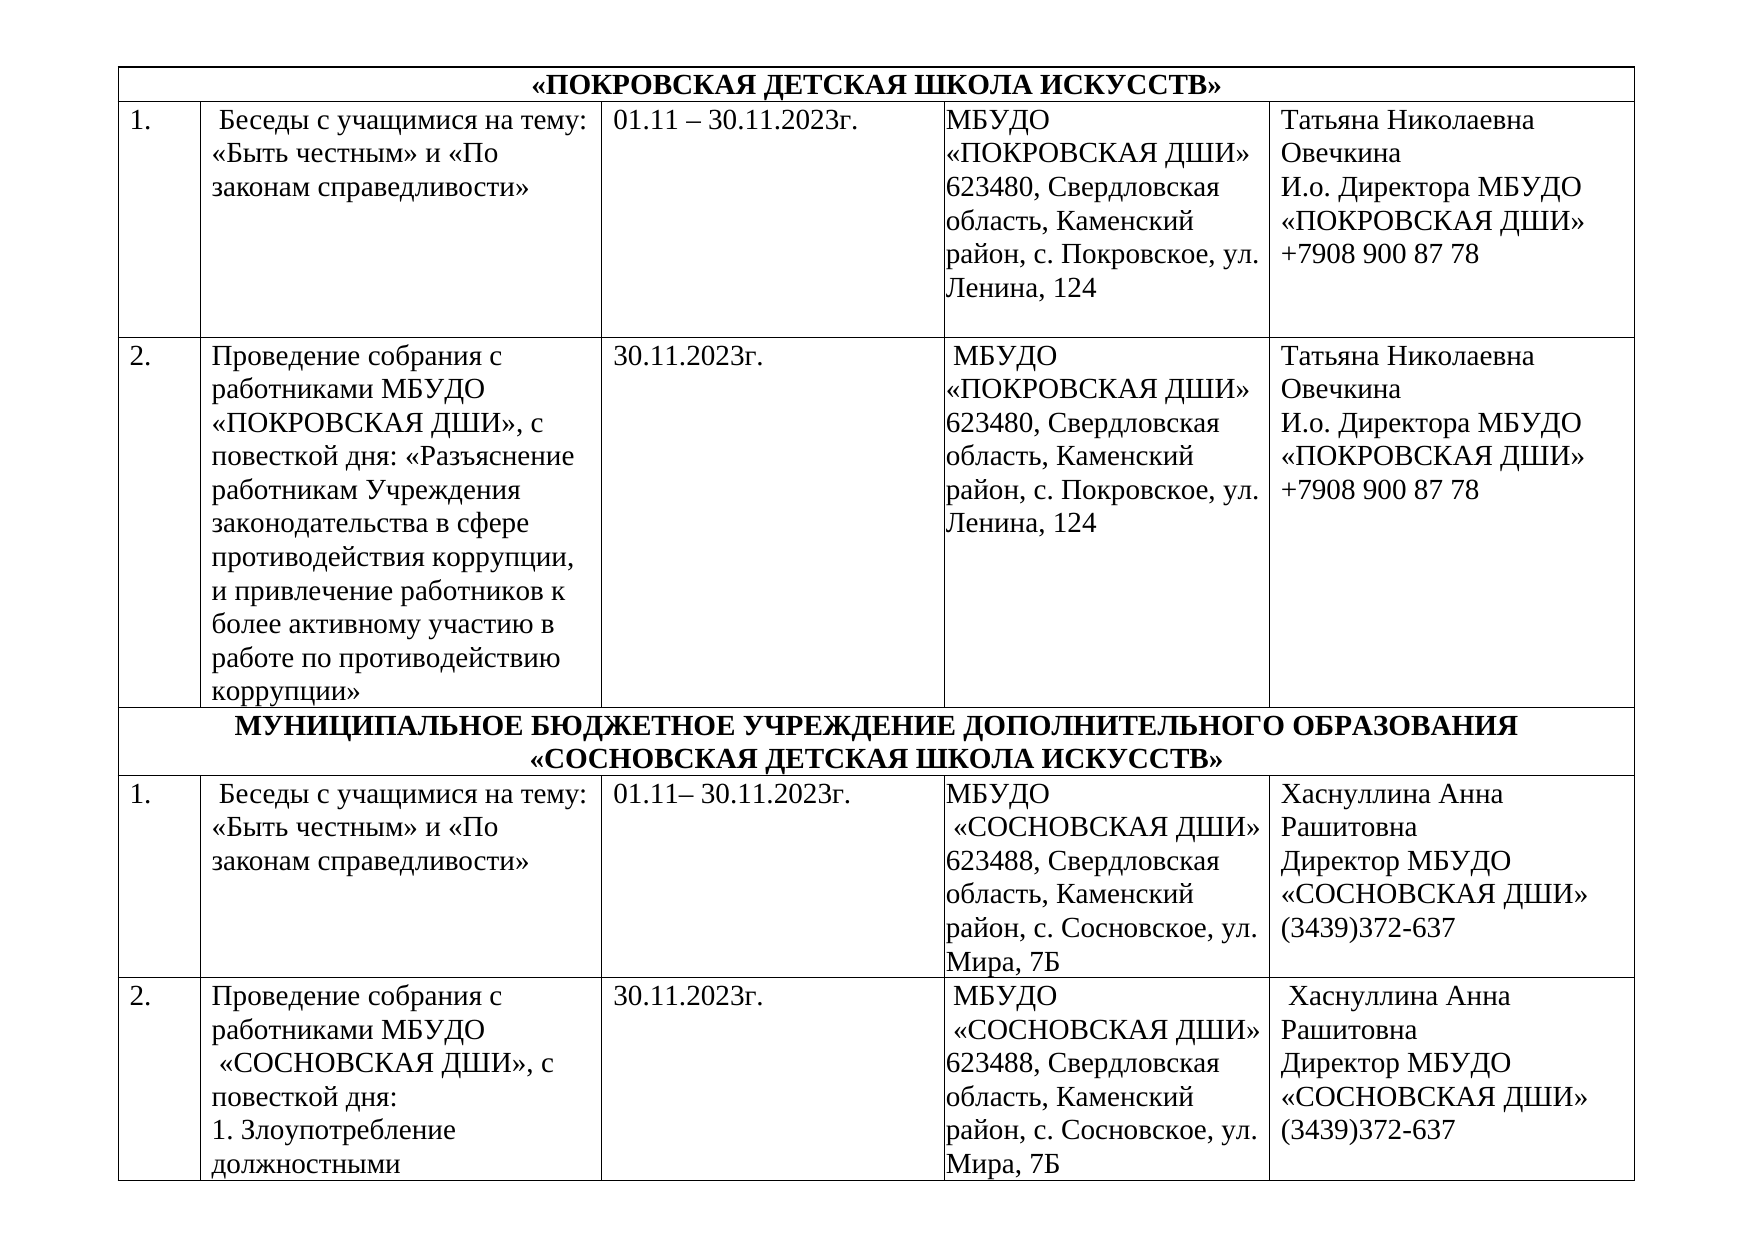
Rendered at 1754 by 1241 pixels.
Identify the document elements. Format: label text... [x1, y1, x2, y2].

table_cell Хаснуллина Анна Рашитовна Директор МБУДО «СОСНОВСКАЯ ДШИ» (3439)372-637 [1270, 978, 1634, 1179]
table_cell МУНИЦИПАЛЬНОЕ БЮДЖЕТНОЕ УЧРЕЖДЕНИЕ ДОПОЛНИТЕЛЬНОГО ОБРАЗОВАНИЯ «СОСНОВСКАЯ ДЕТСКАЯ ШКОЛА ИСКУССТВ» [119, 708, 1634, 775]
table_cell 01.11– 30.11.2023г. [602, 776, 944, 977]
table_cell Проведение собрания с работниками МБУДО «ПОКРОВСКАЯ ДШИ», с повесткой дня: «Разъяснение работникам Учреждения законодательства в сфере противодействия коррупции, и привлечение работников к более активному участию в работе по противодействию коррупции» [201, 338, 601, 707]
table_cell Татьяна Николаевна Овечкина И.о. Директора МБУДО «ПОКРОВСКАЯ ДШИ» +7908 900 87 78 [1270, 338, 1634, 707]
table_cell 30.11.2023г. [602, 978, 944, 1179]
table_cell 1. [119, 102, 200, 337]
table_cell Татьяна Николаевна Овечкина И.о. Директора МБУДО «ПОКРОВСКАЯ ДШИ» +7908 900 87 78 [1270, 102, 1634, 337]
table_cell Проведение собрания с работниками МБУДО «СОСНОВСКАЯ ДШИ», с повесткой дня: 1. Злоупотребление должностными [201, 978, 601, 1179]
table_cell МБУДО «СОСНОВСКАЯ ДШИ» 623488, Свердловская область, Каменский район, с. Сосновское, ул. Мира, 7Б [945, 978, 1269, 1179]
table_cell 1. [119, 776, 200, 977]
table_cell 2. [119, 338, 200, 707]
table_cell МБУДО «СОСНОВСКАЯ ДШИ» 623488, Свердловская область, Каменский район, с. Сосновское, ул. Мира, 7Б [945, 776, 1269, 977]
table_cell 2. [119, 978, 200, 1179]
table_cell Хаснуллина Анна Рашитовна Директор МБУДО «СОСНОВСКАЯ ДШИ» (3439)372-637 [1270, 776, 1634, 977]
table_cell Беседы с учащимися на тему: «Быть честным» и «По законам справедливости» [201, 102, 601, 337]
table_cell 01.11 – 30.11.2023г. [602, 102, 944, 337]
table_cell МБУДО «ПОКРОВСКАЯ ДШИ» 623480, Свердловская область, Каменский район, с. Покровское, ул. Ленина, 124 [945, 102, 1269, 337]
table_cell МБУДО «ПОКРОВСКАЯ ДШИ» 623480, Свердловская область, Каменский район, с. Покровское, ул. Ленина, 124 [945, 338, 1269, 707]
table_cell Беседы с учащимися на тему: «Быть честным» и «По законам справедливости» [201, 776, 601, 977]
table_cell 30.11.2023г. [602, 338, 944, 707]
table_cell «ПОКРОВСКАЯ ДЕТСКАЯ ШКОЛА ИСКУССТВ» [119, 68, 1634, 101]
